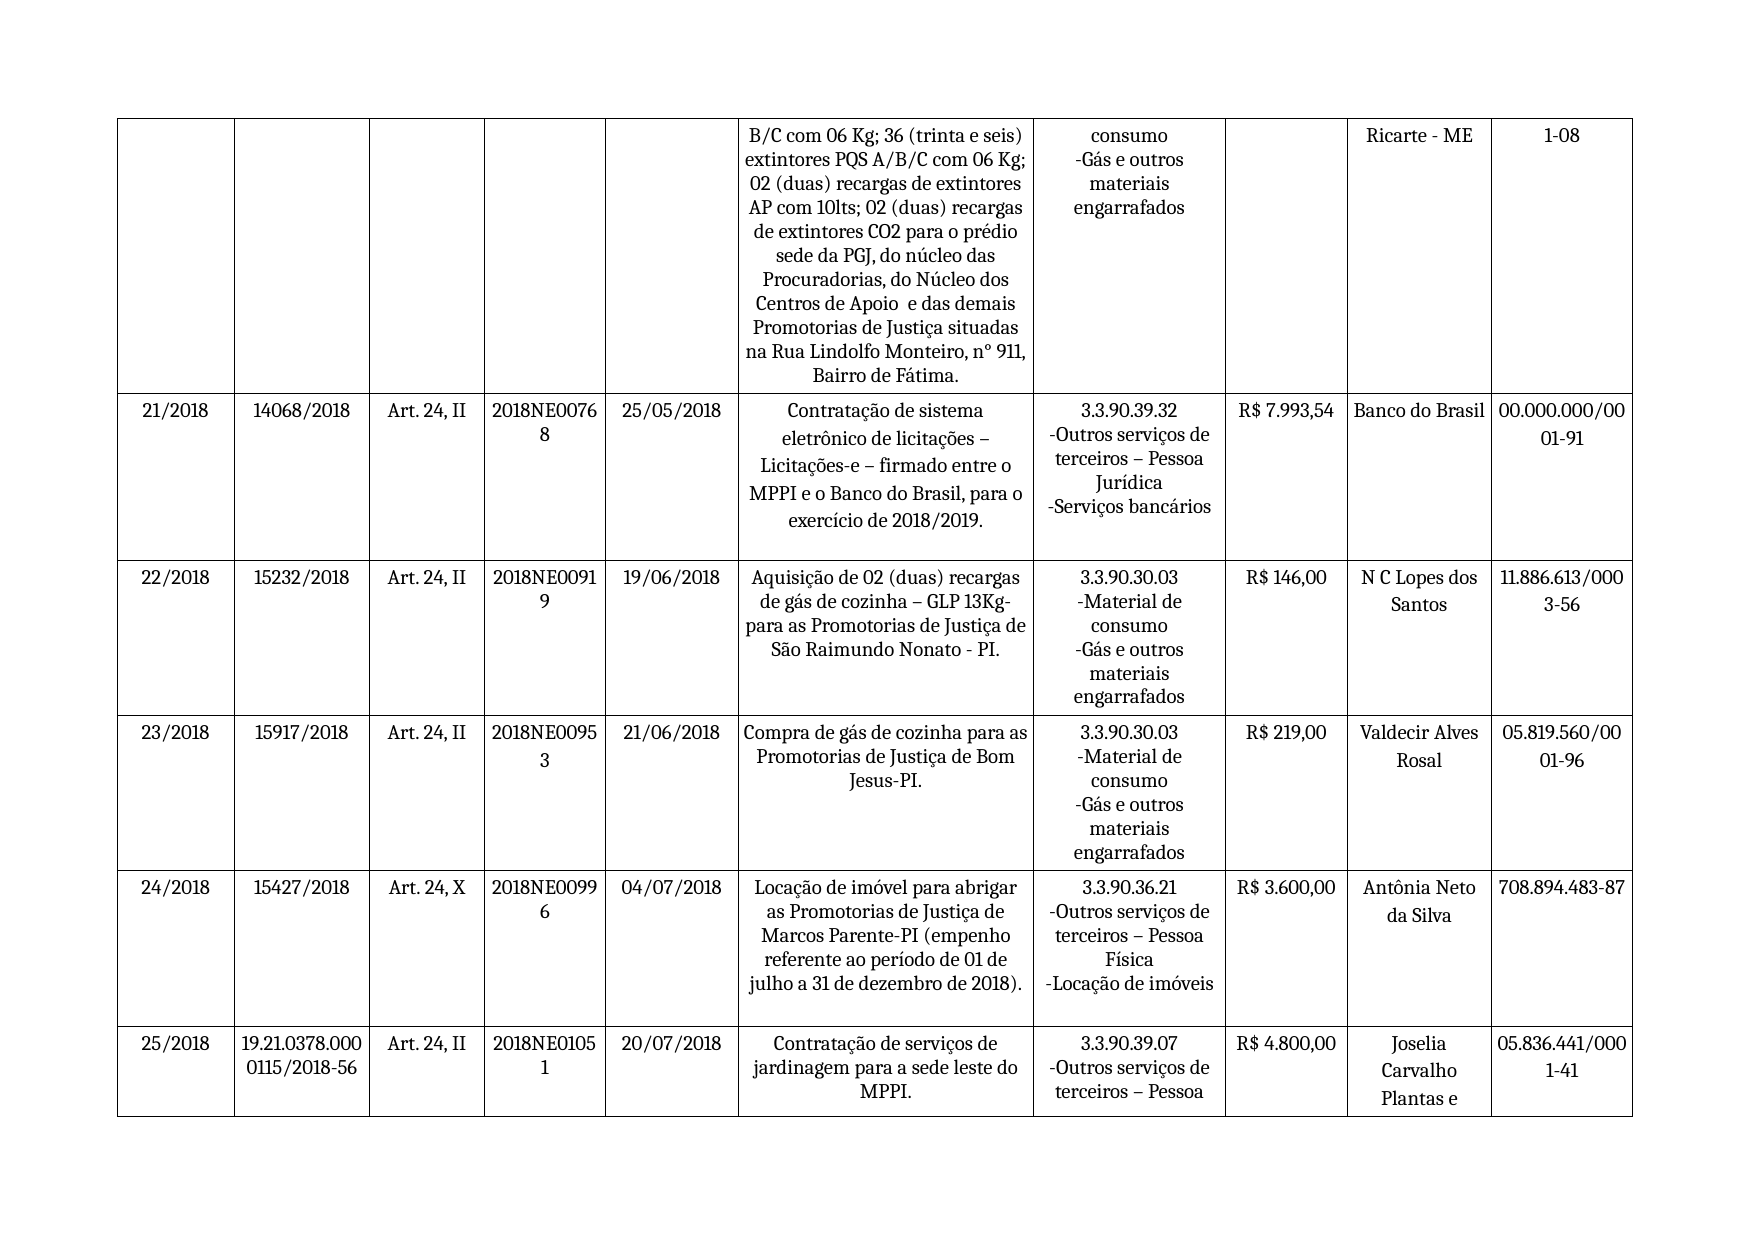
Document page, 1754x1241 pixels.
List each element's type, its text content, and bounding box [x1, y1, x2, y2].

table_cell N C Lopes dos Santos [1348, 561, 1491, 715]
table_cell Joselia Carvalho Plantas e [1348, 1027, 1491, 1116]
table_cell 04/07/2018 [606, 871, 738, 1026]
table_cell Banco do Brasil [1348, 394, 1491, 559]
table_cell 3.3.90.39.32 -Outros serviços de terceiros – Pessoa Jurídica -Serviços bancários [1034, 394, 1225, 559]
table_cell 708.894.483-87 [1492, 871, 1632, 1026]
table_cell 2018NE00768 [485, 394, 605, 559]
table_cell 25/2018 [118, 1027, 234, 1116]
table_cell 3.3.90.36.21 -Outros serviços de terceiros – Pessoa Física -Locação de imóveis [1034, 871, 1225, 1026]
table_cell Valdecir Alves Rosal [1348, 716, 1491, 870]
table_cell Locação de imóvel para abrigar as Promotorias de Justiça de Marcos Parente-PI (empenho referente ao período de 01 de julho a 31 de dezembro de 2018). [739, 871, 1033, 1026]
table_cell consumo -Gás e outros materiais engarrafados [1034, 119, 1225, 393]
table_cell Aquisição de 02 (duas) recargas de gás de cozinha – GLP 13Kg- para as Promotorias de Justiça de São Raimundo Nonato - PI. [739, 561, 1033, 715]
table_cell R$ 3.600,00 [1226, 871, 1347, 1026]
table_cell 19.21.0378.0000115/2018-56 [235, 1027, 369, 1116]
table_cell [370, 119, 484, 393]
table_cell [235, 119, 369, 393]
table_cell 3.3.90.39.07 -Outros serviços de terceiros – Pessoa [1034, 1027, 1225, 1116]
table_cell R$ 4.800,00 [1226, 1027, 1347, 1116]
table_cell 2018NE00996 [485, 871, 605, 1026]
table_cell Art. 24, II [370, 1027, 484, 1116]
table_cell 19/06/2018 [606, 561, 738, 715]
table_cell 21/06/2018 [606, 716, 738, 870]
table_cell 15427/2018 [235, 871, 369, 1026]
table_cell Compra de gás de cozinha para as Promotorias de Justiça de Bom Jesus-PI. [739, 716, 1033, 870]
table_cell 21/2018 [118, 394, 234, 559]
table_cell Ricarte - ME [1348, 119, 1491, 393]
table_cell 23/2018 [118, 716, 234, 870]
table_cell 05.836.441/0001-41 [1492, 1027, 1632, 1116]
table_cell [485, 119, 605, 393]
table_cell [118, 119, 234, 393]
table_cell Contratação de sistema eletrônico de licitações – Licitações-e – firmado entre o MPPI e o Banco do Brasil, para o exercício de 2018/2019. [739, 394, 1033, 559]
table_cell [1226, 119, 1347, 393]
table_cell [606, 119, 738, 393]
table_cell 15232/2018 [235, 561, 369, 715]
table_cell 14068/2018 [235, 394, 369, 559]
table_cell Art. 24, X [370, 871, 484, 1026]
table_cell Art. 24, II [370, 394, 484, 559]
table_cell 2018NE01051 [485, 1027, 605, 1116]
table_cell 20/07/2018 [606, 1027, 738, 1116]
table_cell 24/2018 [118, 871, 234, 1026]
table_cell R$ 146,00 [1226, 561, 1347, 715]
table_cell 3.3.90.30.03 -Material de consumo -Gás e outros materiais engarrafados [1034, 561, 1225, 715]
table_cell Art. 24, II [370, 561, 484, 715]
table_cell 15917/2018 [235, 716, 369, 870]
table_cell 05.819.560/0001-96 [1492, 716, 1632, 870]
table_cell 2018NE00919 [485, 561, 605, 715]
table_cell 22/2018 [118, 561, 234, 715]
table_cell R$ 7.993,54 [1226, 394, 1347, 559]
table_cell 00.000.000/0001-91 [1492, 394, 1632, 559]
table_cell Contratação de serviços de jardinagem para a sede leste do MPPI. [739, 1027, 1033, 1116]
table_cell 2018NE00953 [485, 716, 605, 870]
table_cell 1-08 [1492, 119, 1632, 393]
table_cell 11.886.613/0003-56 [1492, 561, 1632, 715]
table_cell B/C com 06 Kg; 36 (trinta e seis) extintores PQS A/B/C com 06 Kg; 02 (duas) recargas de extintores AP com 10lts; 02 (duas) recargas de extintores CO2 para o prédio sede da PGJ, do núcleo das Procuradorias, do Núcleo dos Centros de Apoio e das demais Promotorias de Justiça situadas na Rua Lindolfo Monteiro, n° 911, Bairro de Fátima. [739, 119, 1033, 393]
table_cell R$ 219,00 [1226, 716, 1347, 870]
table_cell Art. 24, II [370, 716, 484, 870]
table_cell 25/05/2018 [606, 394, 738, 559]
table_cell 3.3.90.30.03 -Material de consumo -Gás e outros materiais engarrafados [1034, 716, 1225, 870]
table_cell Antônia Neto da Silva [1348, 871, 1491, 1026]
